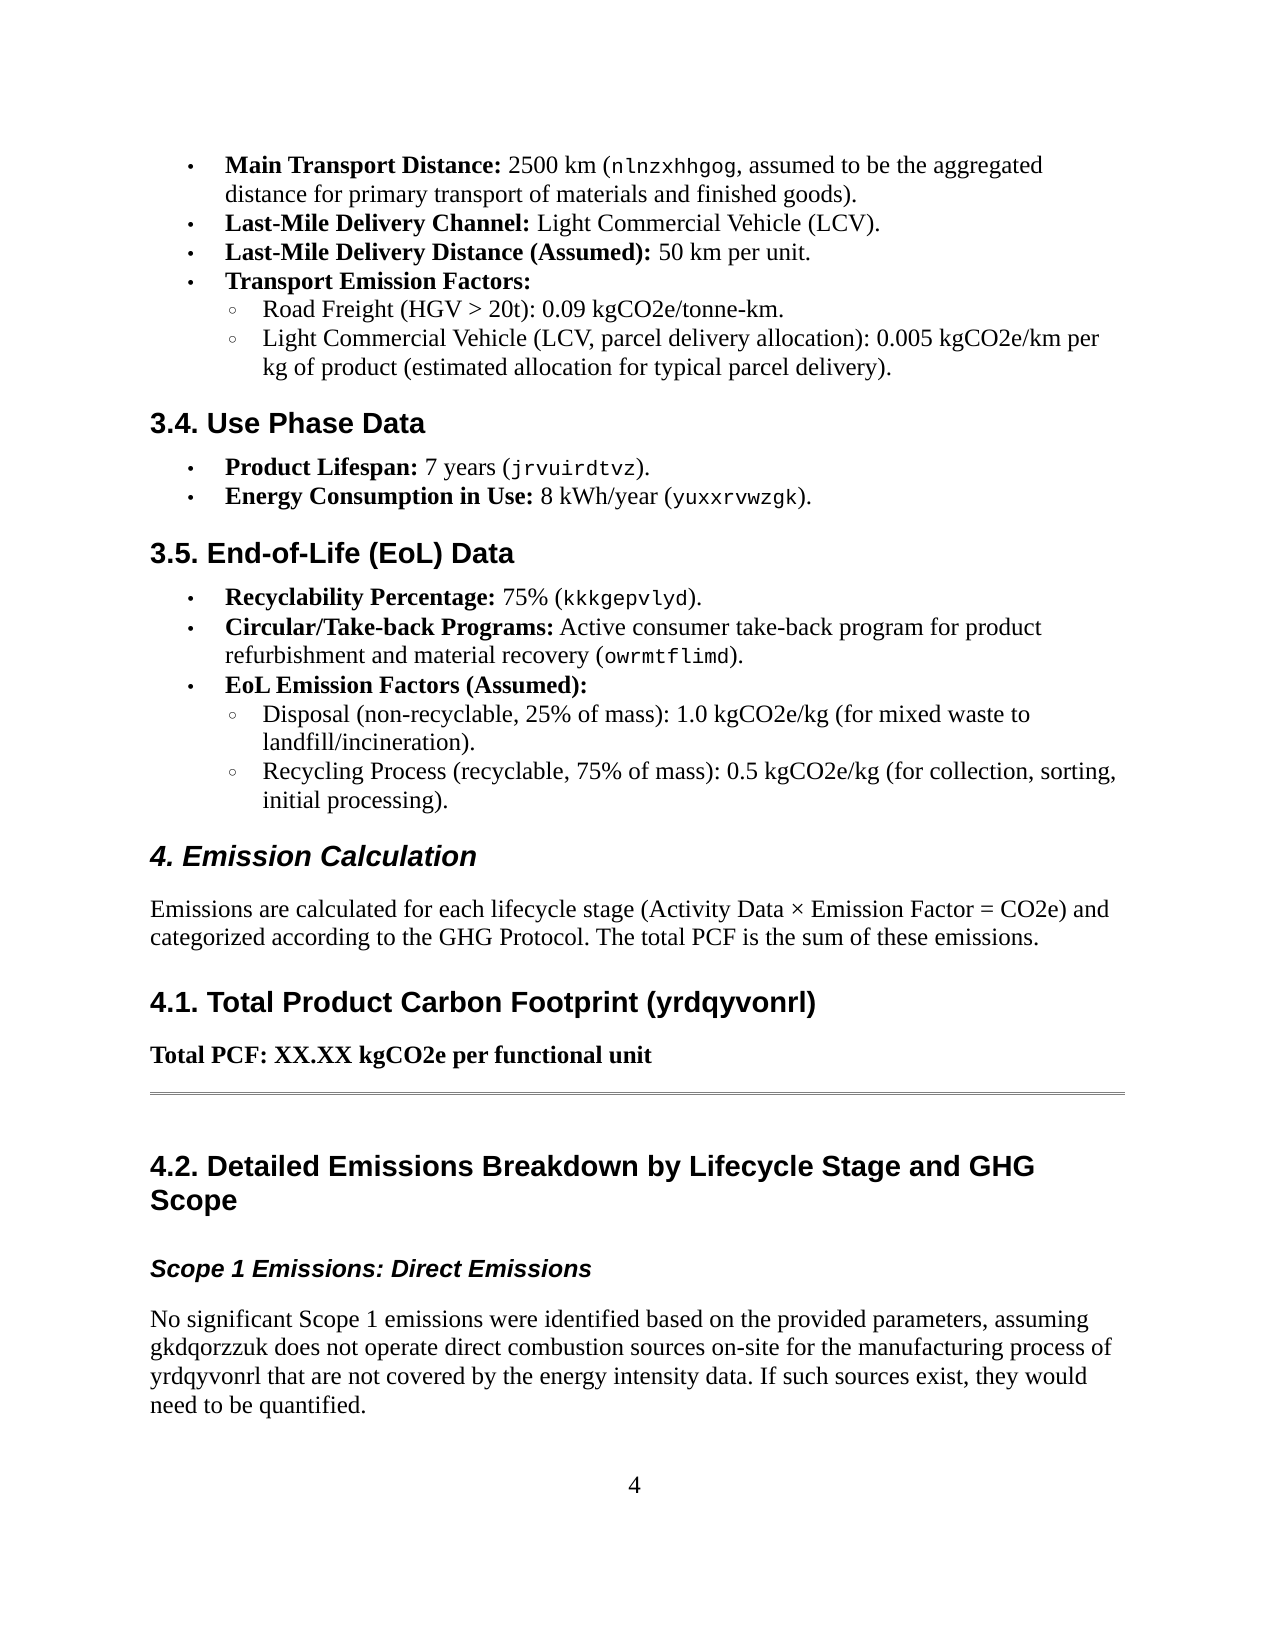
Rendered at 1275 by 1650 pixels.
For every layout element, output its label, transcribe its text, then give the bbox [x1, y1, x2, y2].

list Disposal (non-recyclable, 25% of mass): 1.0 kgCO2e/kg (for mixed waste to landfill/incineration). [225, 699, 1125, 756]
subtitle 4. Emission Calculation [150, 839, 1125, 872]
subtitle 4.2. Detailed Emissions Breakdown by Lifecycle Stage and GHG Scope [150, 1149, 1125, 1216]
text Emissions are calculated for each lifecycle stage (Activity Data × Emission Factor = CO2e) and categorized according to the GHG Protocol. The total PCF is the sum of these emissions. [150, 894, 1125, 951]
list Recyclability Percentage: 75% (kkkgepvlyd). [187, 582, 1125, 612]
list Recycling Process (recyclable, 75% of mass): 0.5 kgCO2e/kg (for collection, sorting, initial processing). [225, 756, 1125, 814]
list Road Freight (HGV > 20t): 0.09 kgCO2e/tonne-km. [225, 294, 1125, 323]
list Energy Consumption in Use: 8 kWh/year (yuxxrvwzgk). [187, 481, 1125, 511]
list Last-Mile Delivery Channel: Light Commercial Vehicle (LCV). [187, 208, 1125, 237]
subtitle 3.5. End-of-Life (EoL) Data [150, 536, 1125, 569]
subtitle 3.4. Use Phase Data [150, 406, 1125, 439]
subtitle Scope 1 Emissions: Direct Emissions [150, 1254, 1125, 1282]
text No significant Scope 1 emissions were identified based on the provided parameters, assuming gkdqorzzuk does not operate direct combustion sources on-site for the manufacturing process of yrdqyvonrl that are not covered by the energy intensity data. If such sources exist, they would need to be quantified. [150, 1304, 1125, 1419]
list Last-Mile Delivery Distance (Assumed): 50 km per unit. [187, 237, 1125, 266]
subtitle 4.1. Total Product Carbon Footprint (yrdqyvonrl) [150, 985, 1125, 1019]
list Light Commercial Vehicle (LCV, parcel delivery allocation): 0.005 kgCO2e/km per kg of product (estimated allocation for typical parcel delivery). [225, 323, 1125, 381]
list Circular/Take-back Programs: Active consumer take-back program for product refurbishment and material recovery (owrmtflimd). [187, 612, 1125, 670]
list EoL Emission Factors (Assumed): [187, 670, 1125, 699]
list Transport Emission Factors: [187, 266, 1125, 294]
list Product Lifespan: 7 years (jrvuirdtvz). [187, 452, 1125, 481]
list Main Transport Distance: 2500 km (nlnzxhhgog, assumed to be the aggregated distance for primary transport of materials and finished goods). [187, 150, 1125, 208]
text Total PCF: XX.XX kgCO2e per functional unit [150, 1040, 1125, 1069]
